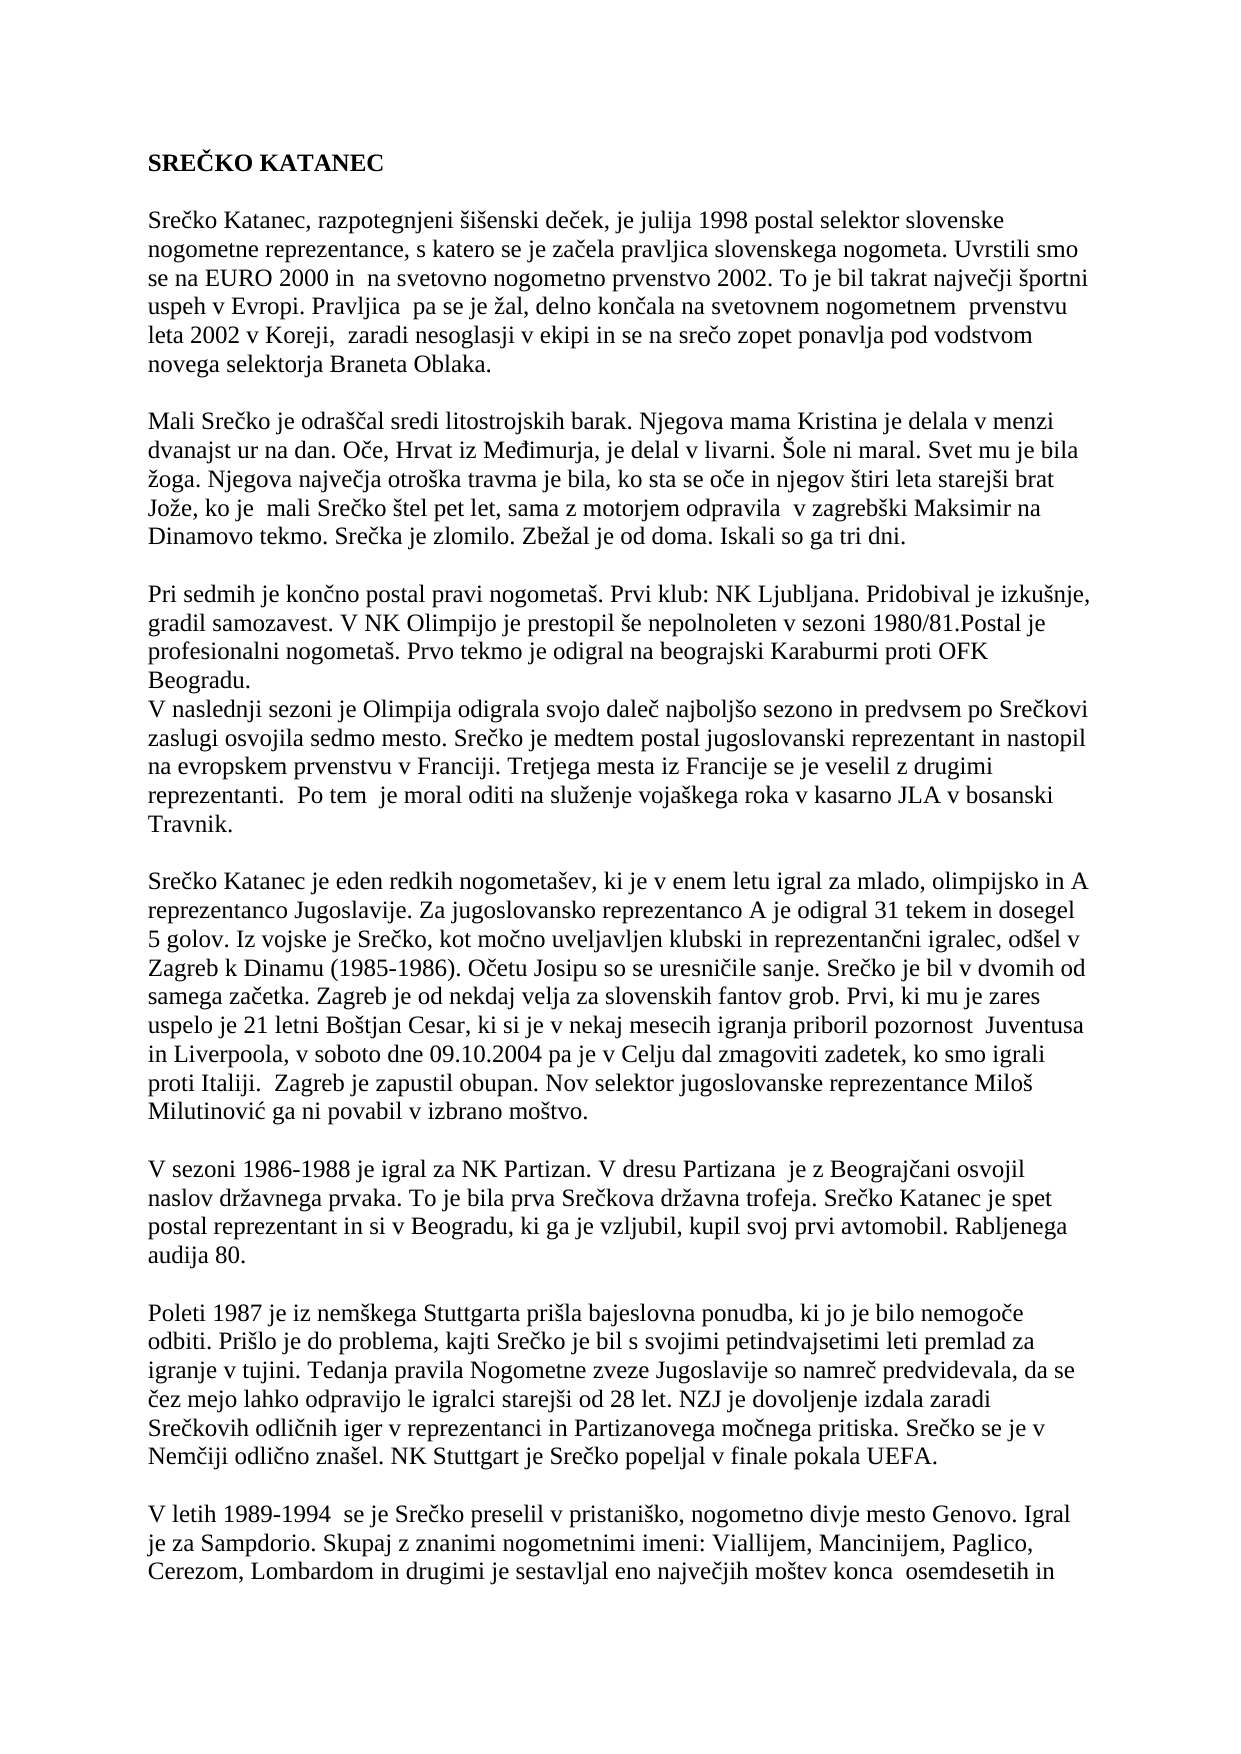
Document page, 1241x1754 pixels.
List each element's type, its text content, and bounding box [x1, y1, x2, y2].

subtitle SREČKO KATANEC [148, 148, 1093, 176]
text V letih 1989-1994 se je Srečko preselil v pristaniško, nogometno divje mesto Genovo. Igral je za Sampdorio. Skupaj z znanimi nogometnimi imeni: Viallijem, Mancinijem, Paglico, Cerezom, Lombardom in drugimi je sestavljal eno največjih moštev konca osemdesetih in [148, 1499, 1093, 1585]
text Srečko Katanec je eden redkih nogometašev, ki je v enem letu igral za mlado, olimpijsko in A reprezentanco Jugoslavije. Za jugoslovansko reprezentanco A je odigral 31 tekem in dosegel 5 golov. Iz vojske je Srečko, kot močno uveljavljen klubski in reprezentančni igralec, odšel v Zagreb k Dinamu (1985-1986). Očetu Josipu so se uresničile sanje. Srečko je bil v dvomih od samega začetka. Zagreb je od nekdaj velja za slovenskih fantov grob. Prvi, ki mu je zares uspelo je 21 letni Boštjan Cesar, ki si je v nekaj mesecih igranja priboril pozornost Juventusa in Liverpoola, v soboto dne 09.10.2004 pa je v Celju dal zmagoviti zadetek, ko smo igrali proti Italiji. Zagreb je zapustil obupan. Nov selektor jugoslovanske reprezentance Miloš Milutinović ga ni povabil v izbrano moštvo. [148, 866, 1093, 1125]
text V sezoni 1986-1988 je igral za NK Partizan. V dresu Partizana je z Beograjčani osvojil naslov državnega prvaka. To je bila prva Srečkova državna trofeja. Srečko Katanec je spet postal reprezentant in si v Beogradu, ki ga je vzljubil, kupil svoj prvi avtomobil. Rabljenega audija 80. [148, 1154, 1093, 1269]
text V naslednji sezoni je Olimpija odigrala svojo daleč najboljšo sezono in predvsem po Srečkovi zaslugi osvojila sedmo mesto. Srečko je medtem postal jugoslovanski reprezentant in nastopil na evropskem prvenstvu v Franciji. Tretjega mesta iz Francije se je veselil z drugimi reprezentanti. Po tem je moral oditi na služenje vojaškega roka v kasarno JLA v bosanski Travnik. [148, 694, 1093, 838]
text Srečko Katanec, razpotegnjeni šišenski deček, je julija 1998 postal selektor slovenske nogometne reprezentance, s katero se je začela pravljica slovenskega nogometa. Uvrstili smo se na EURO 2000 in na svetovno nogometno prvenstvo 2002. To je bil takrat največji športni uspeh v Evropi. Pravljica pa se je žal, delno končala na svetovnem nogometnem prvenstvu leta 2002 v Koreji, zaradi nesoglasji v ekipi in se na srečo zopet ponavlja pod vodstvom novega selektorja Braneta Oblaka. [148, 205, 1093, 378]
text Mali Srečko je odraščal sredi litostrojskih barak. Njegova mama Kristina je delala v menzi dvanajst ur na dan. Oče, Hrvat iz Međimurja, je delal v livarni. Šole ni maral. Svet mu je bila žoga. Njegova največja otroška travma je bila, ko sta se oče in njegov štiri leta starejši brat Jože, ko je mali Srečko štel pet let, sama z motorjem odpravila v zagrebški Maksimir na Dinamovo tekmo. Srečka je zlomilo. Zbežal je od doma. Iskali so ga tri dni. [148, 406, 1093, 550]
text Poleti 1987 je iz nemškega Stuttgarta prišla bajeslovna ponudba, ki jo je bilo nemogoče odbiti. Prišlo je do problema, kajti Srečko je bil s svojimi petindvajsetimi leti premlad za igranje v tujini. Tedanja pravila Nogometne zveze Jugoslavije so namreč predvidevala, da se čez mejo lahko odpravijo le igralci starejši od 28 let. NZJ je dovoljenje izdala zaradi Srečkovih odličnih iger v reprezentanci in Partizanovega močnega pritiska. Srečko se je v Nemčiji odlično znašel. NK Stuttgart je Srečko popeljal v finale pokala UEFA. [148, 1298, 1093, 1470]
text Pri sedmih je končno postal pravi nogometaš. Prvi klub: NK Ljubljana. Pridobival je izkušnje, gradil samozavest. V NK Olimpijo je prestopil še nepolnoleten v sezoni 1980/81.Postal je profesionalni nogometaš. Prvo tekmo je odigral na beograjski Karaburmi proti OFK Beogradu. [148, 579, 1093, 694]
